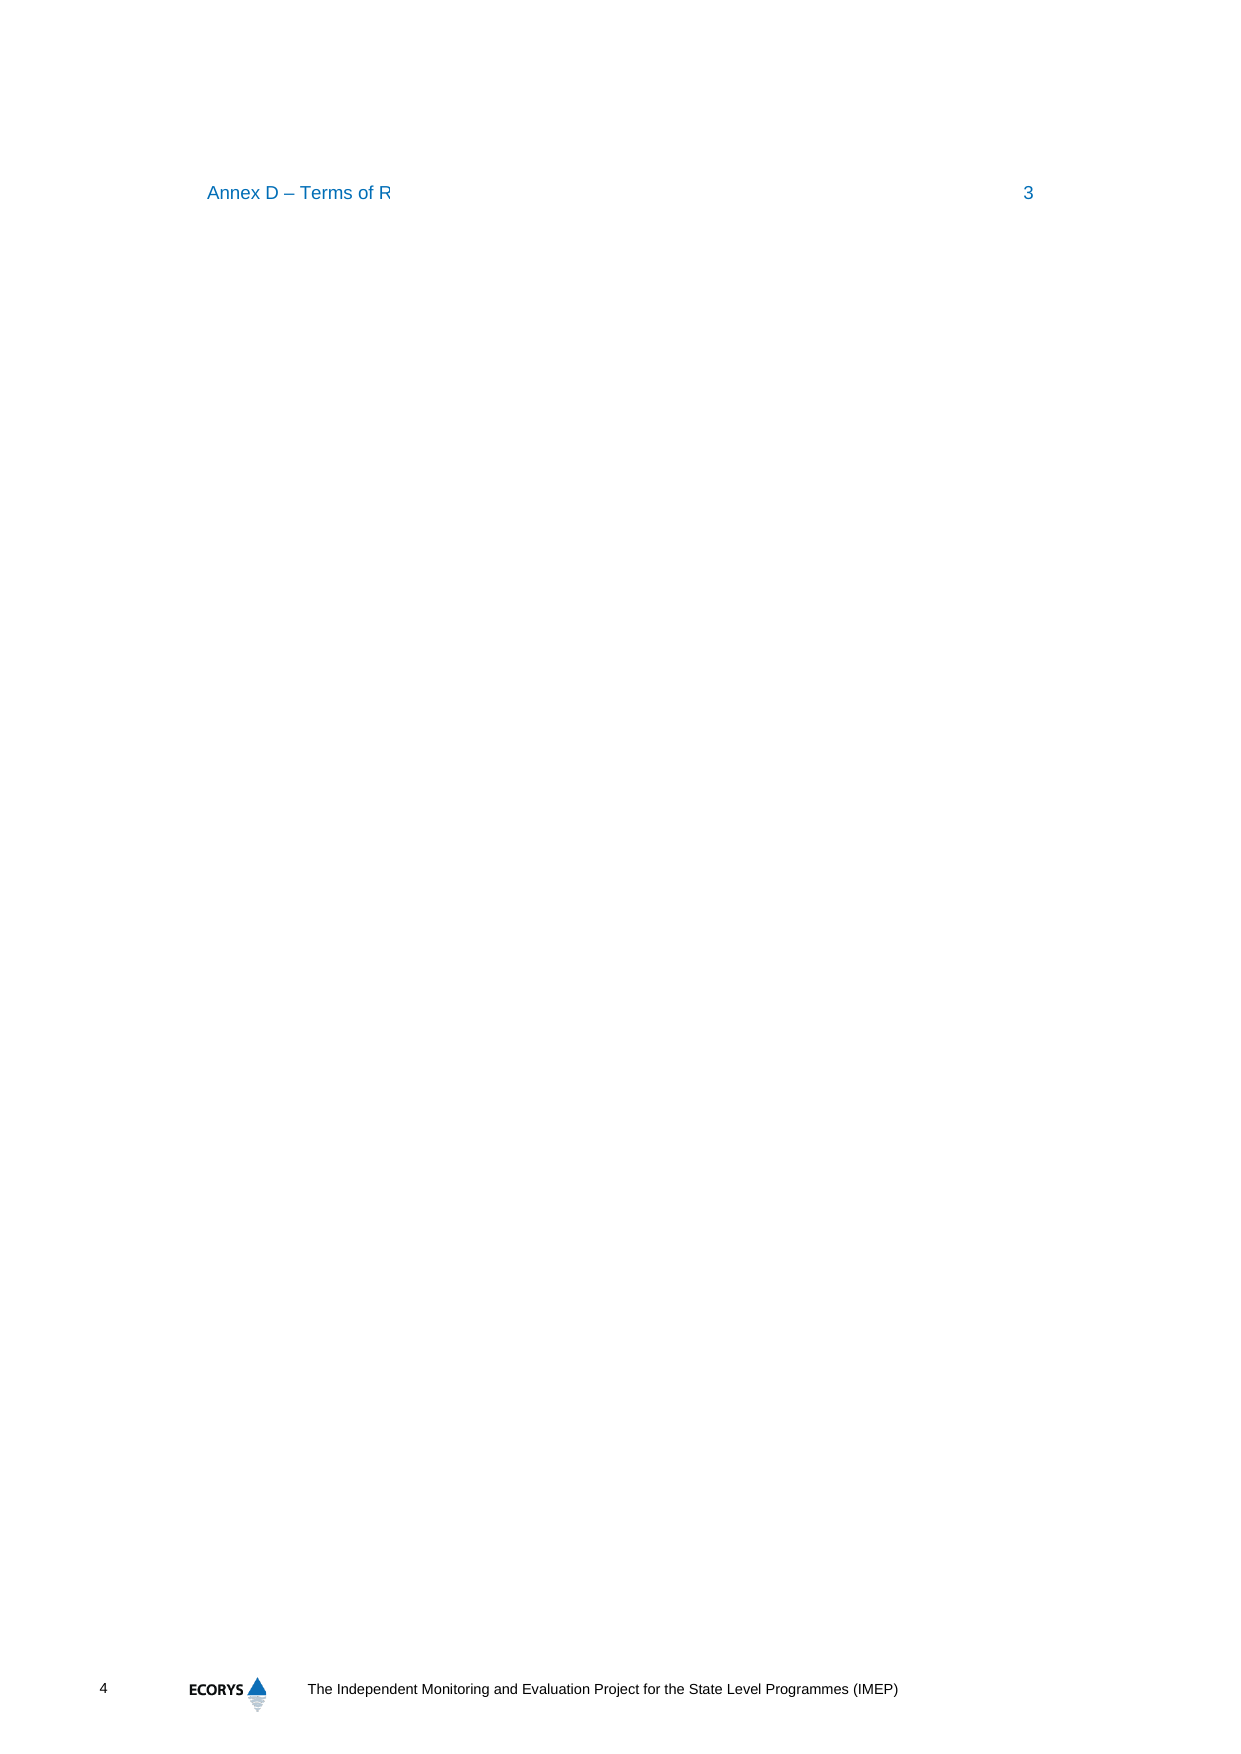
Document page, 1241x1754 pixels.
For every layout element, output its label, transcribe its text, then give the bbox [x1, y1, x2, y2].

text Annex D – Terms of Reference 3 [779, 174, 1033, 204]
text Annex D – Terms of Reference 3 [207, 174, 390, 204]
